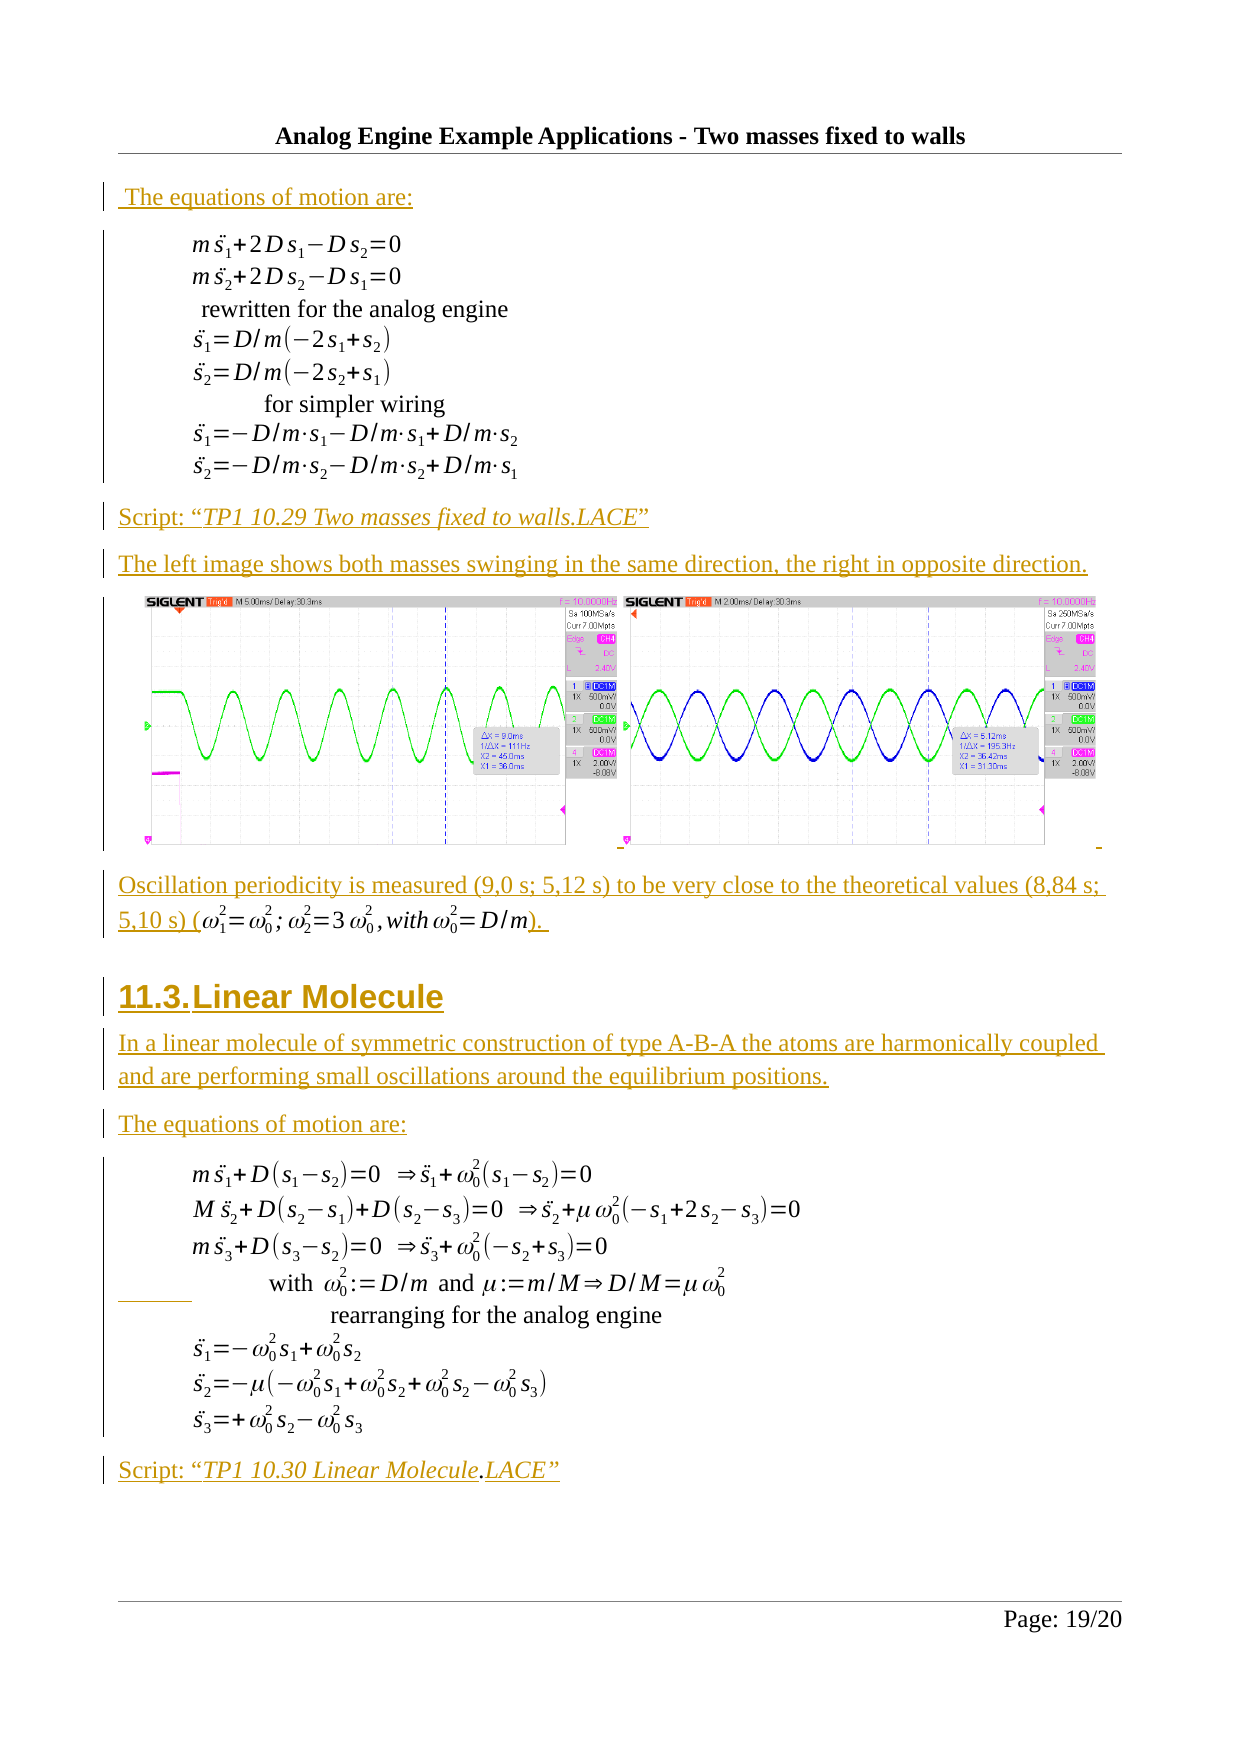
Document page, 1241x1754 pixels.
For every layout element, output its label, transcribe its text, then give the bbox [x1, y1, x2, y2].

text The equations of motion are: [118, 182, 1122, 211]
subtitle Linear Molecule [118, 977, 1122, 1016]
text The left image shows both masses swinging in the same direction, the right in opposite direction. [118, 549, 1122, 578]
text Script: “TP1 10.30 Linear Molecule.LACE” [118, 1456, 1122, 1484]
picture [144, 596, 617, 846]
text The equations of motion are: [118, 1109, 1122, 1138]
text Script: “TP1 10.29 Two masses fixed to walls.LACE” [118, 502, 1122, 530]
text In a linear molecule of symmetric construction of type A-B-A the atoms are harmonically coupled and are performing small oscillations around the equilibrium positions. [118, 1028, 1122, 1090]
text Oscillation periodicity is measured (9,0 s; 5,12 s) to be very close to the theoretical values (8,84 s; 5,10 s) (). [118, 870, 1122, 938]
picture [623, 596, 1096, 846]
